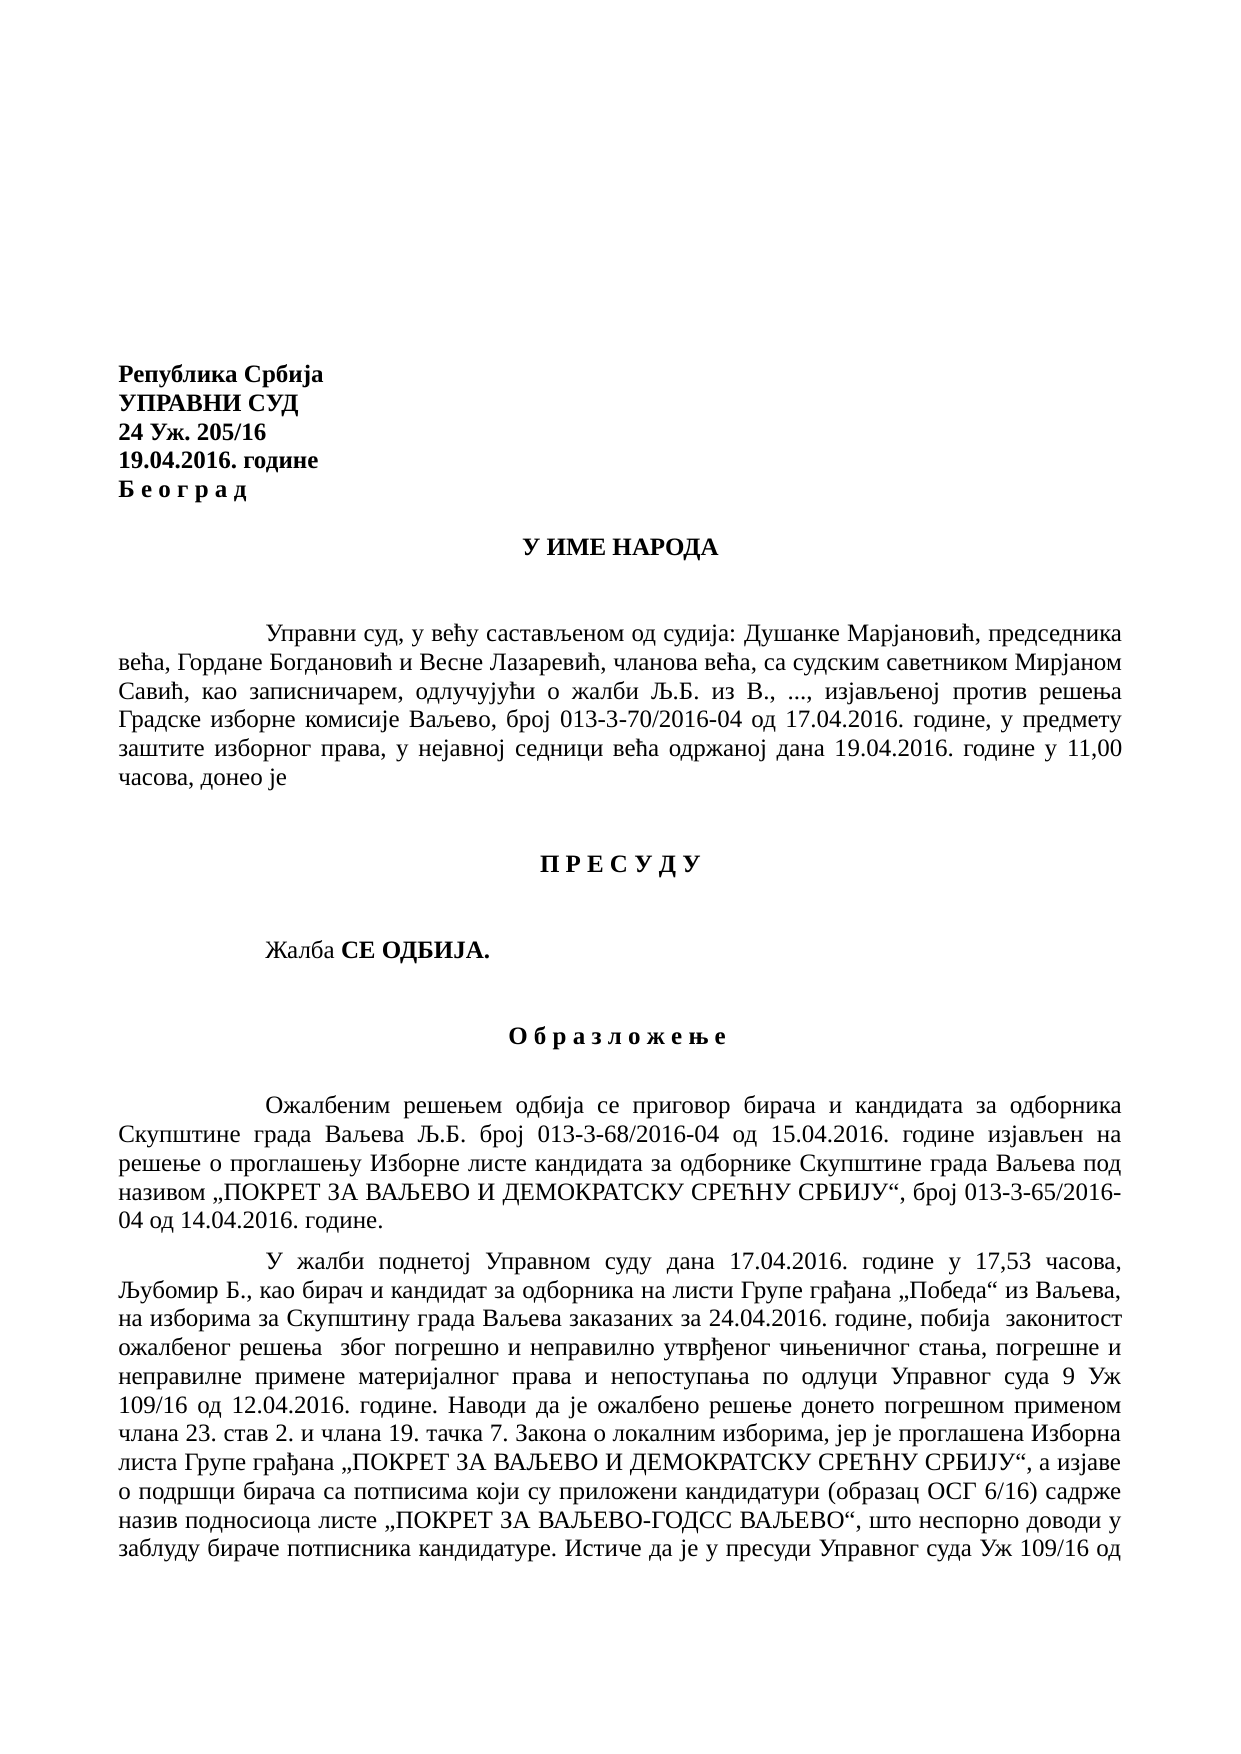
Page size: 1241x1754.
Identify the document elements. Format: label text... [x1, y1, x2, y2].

text УПРАВНИ СУД [118, 388, 1122, 417]
text 19.04.2016. године [118, 445, 1122, 474]
text Република Србија [118, 148, 1122, 388]
text Управни суд, у већу састављеном од судија: Душанке Марјановић, председника већа, Гордане Богдановић и Весне Лазаревић, чланова већа, са судским саветником Мирјаном Савић, као записничарем, одлучујући о жалби Љ.Б. из В., ..., изјављеној против решења Градске изборне комисије Ваљево, број 013-3-70/2016-04 од 17.04.2016. године, у предмету заштите изборног права, у нејавној седници већа одржаној дана 19.04.2016. године у 11,00 часова, донео је [118, 618, 1122, 791]
text У ИМЕ НАРОДА [118, 532, 1122, 560]
text 24 Уж. 205/16 [118, 417, 1122, 445]
text У жалби поднетој Управном суду дана 17.04.2016. године у 17,53 часова, Љубомир Б., као бирач и кандидат за одборника на листи Групе грађана „Победа“ из Ваљева, на изборима за Скупштину града Ваљева заказаних за 24.04.2016. године, побија законитост ожалбеног решења због погрешно и неправилно утврђеног чињеничног стања, погрешне и неправилне примене материјалног права и непоступања по одлуци Управног суда 9 Уж 109/16 од 12.04.2016. године. Наводи да је ожалбено решење донето погрешном применом члана 23. став 2. и члана 19. тачка 7. Закона о локалним изборима, јер је проглашена Изборна листа Групе грађана „ПОКРЕТ ЗА ВАЉЕВО И ДЕМОКРАТСКУ СРЕЋНУ СРБИЈУ“, а изјаве о подршци бирача са потписима који су приложени кандидатури (образац ОСГ 6/16) садрже назив подносиоца листе „ПОКРЕТ ЗА ВАЉЕВО-ГОДСС ВАЉЕВО“, што неспорно доводи у заблуду бираче потписника кандидатуре. Истиче да је у пресуди Управног суда Уж 109/16 од [118, 1246, 1122, 1562]
text Жалба СЕ ОДБИЈА. [118, 935, 1122, 964]
text П Р Е С У Д У [118, 849, 1122, 877]
text Б е о г р а д [118, 474, 1122, 503]
text Ожалбеним решењем одбија се приговор бирача и кандидата за одборника Скупштине града Ваљева Љ.Б. број 013-3-68/2016-04 од 15.04.2016. године изјављен на решење о проглашењу Изборне листе кандидата за одборнике Скупштине града Ваљева под називом „ПОКРЕТ ЗА ВАЉЕВО И ДЕМОКРАТСКУ СРЕЋНУ СРБИЈУ“, број 013-3-65/2016-04 од 14.04.2016. године. [118, 1091, 1122, 1234]
text О б р а з л о ж е њ е [118, 1021, 1122, 1050]
